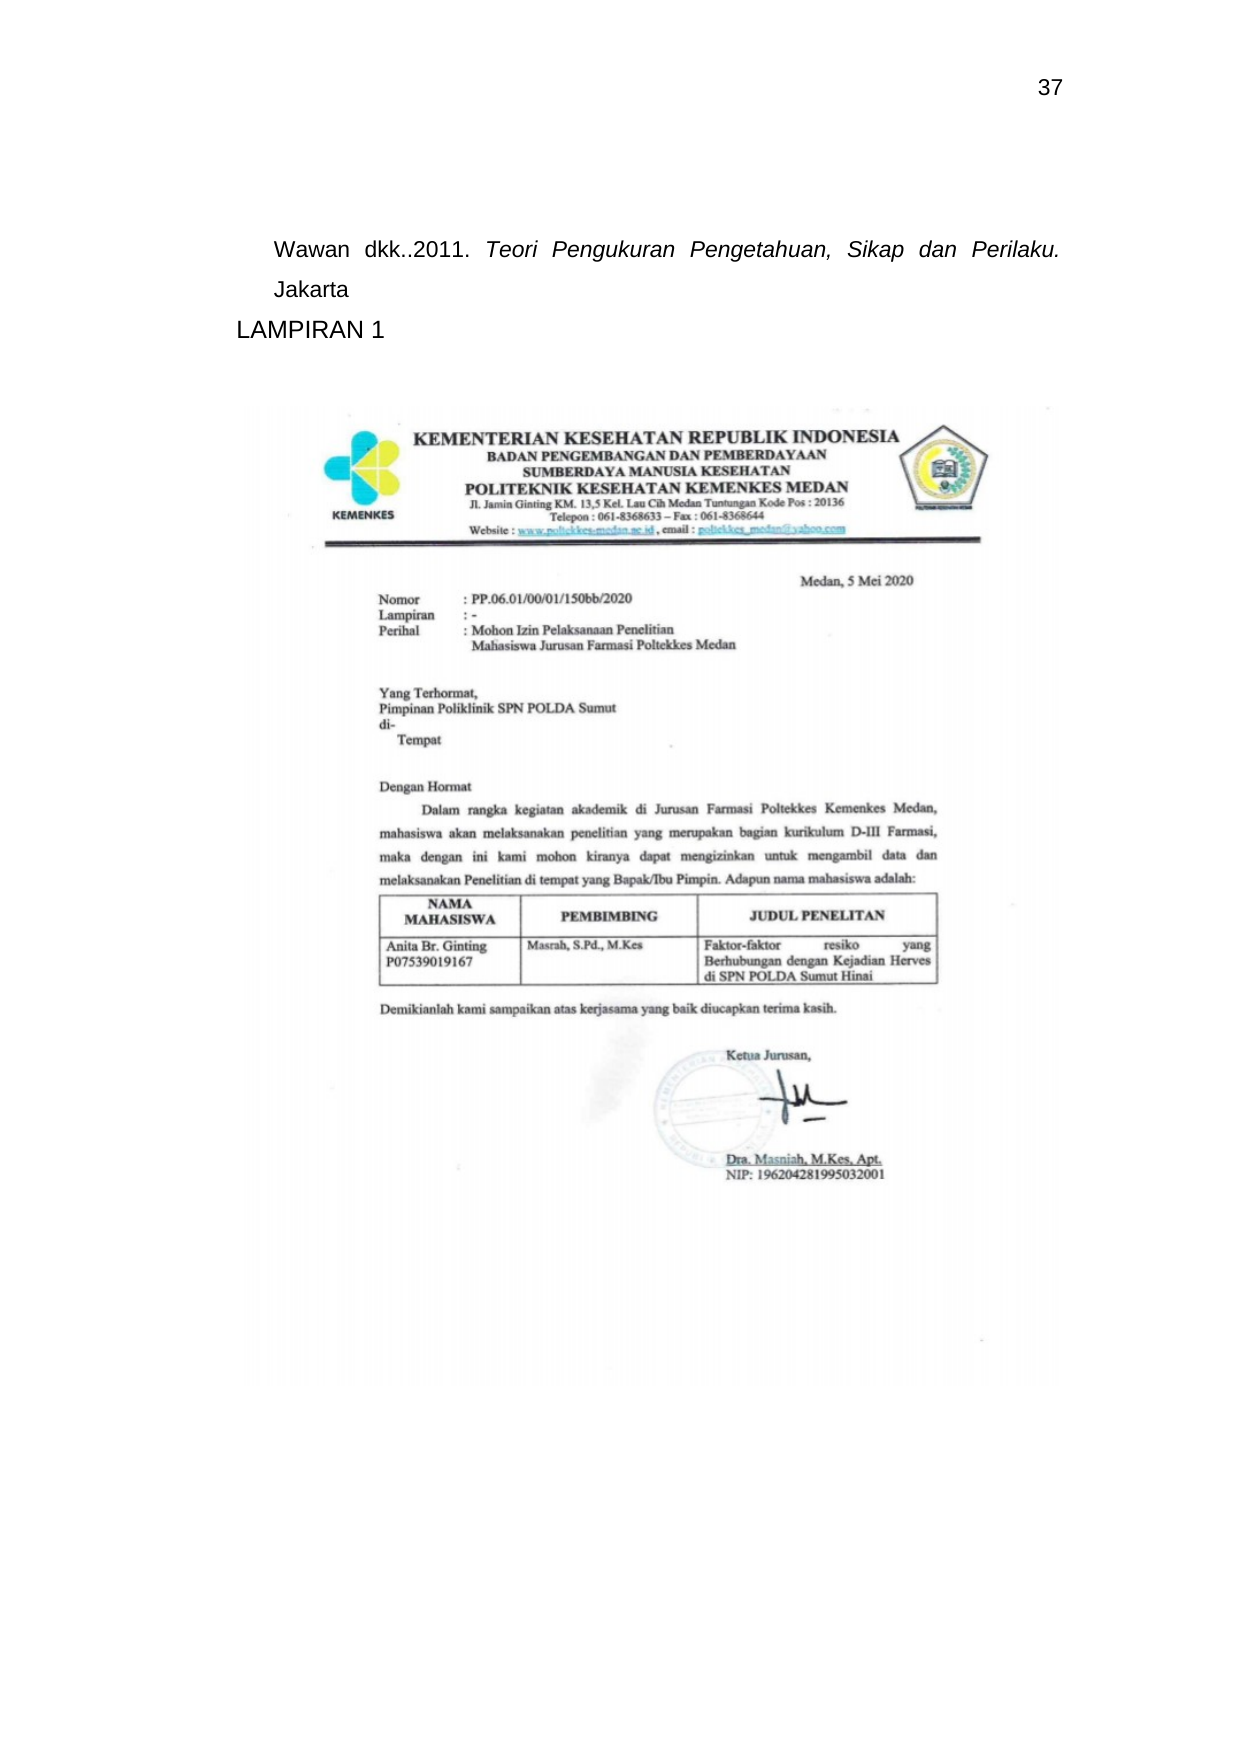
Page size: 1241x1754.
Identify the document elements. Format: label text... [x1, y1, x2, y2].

list Wawan dkk..2011. Teori Pengukuran Pengetahuan, Sikap dan Perilaku. Jakarta [274, 236, 1063, 302]
text LAMPIRAN 1 [236, 315, 1063, 344]
